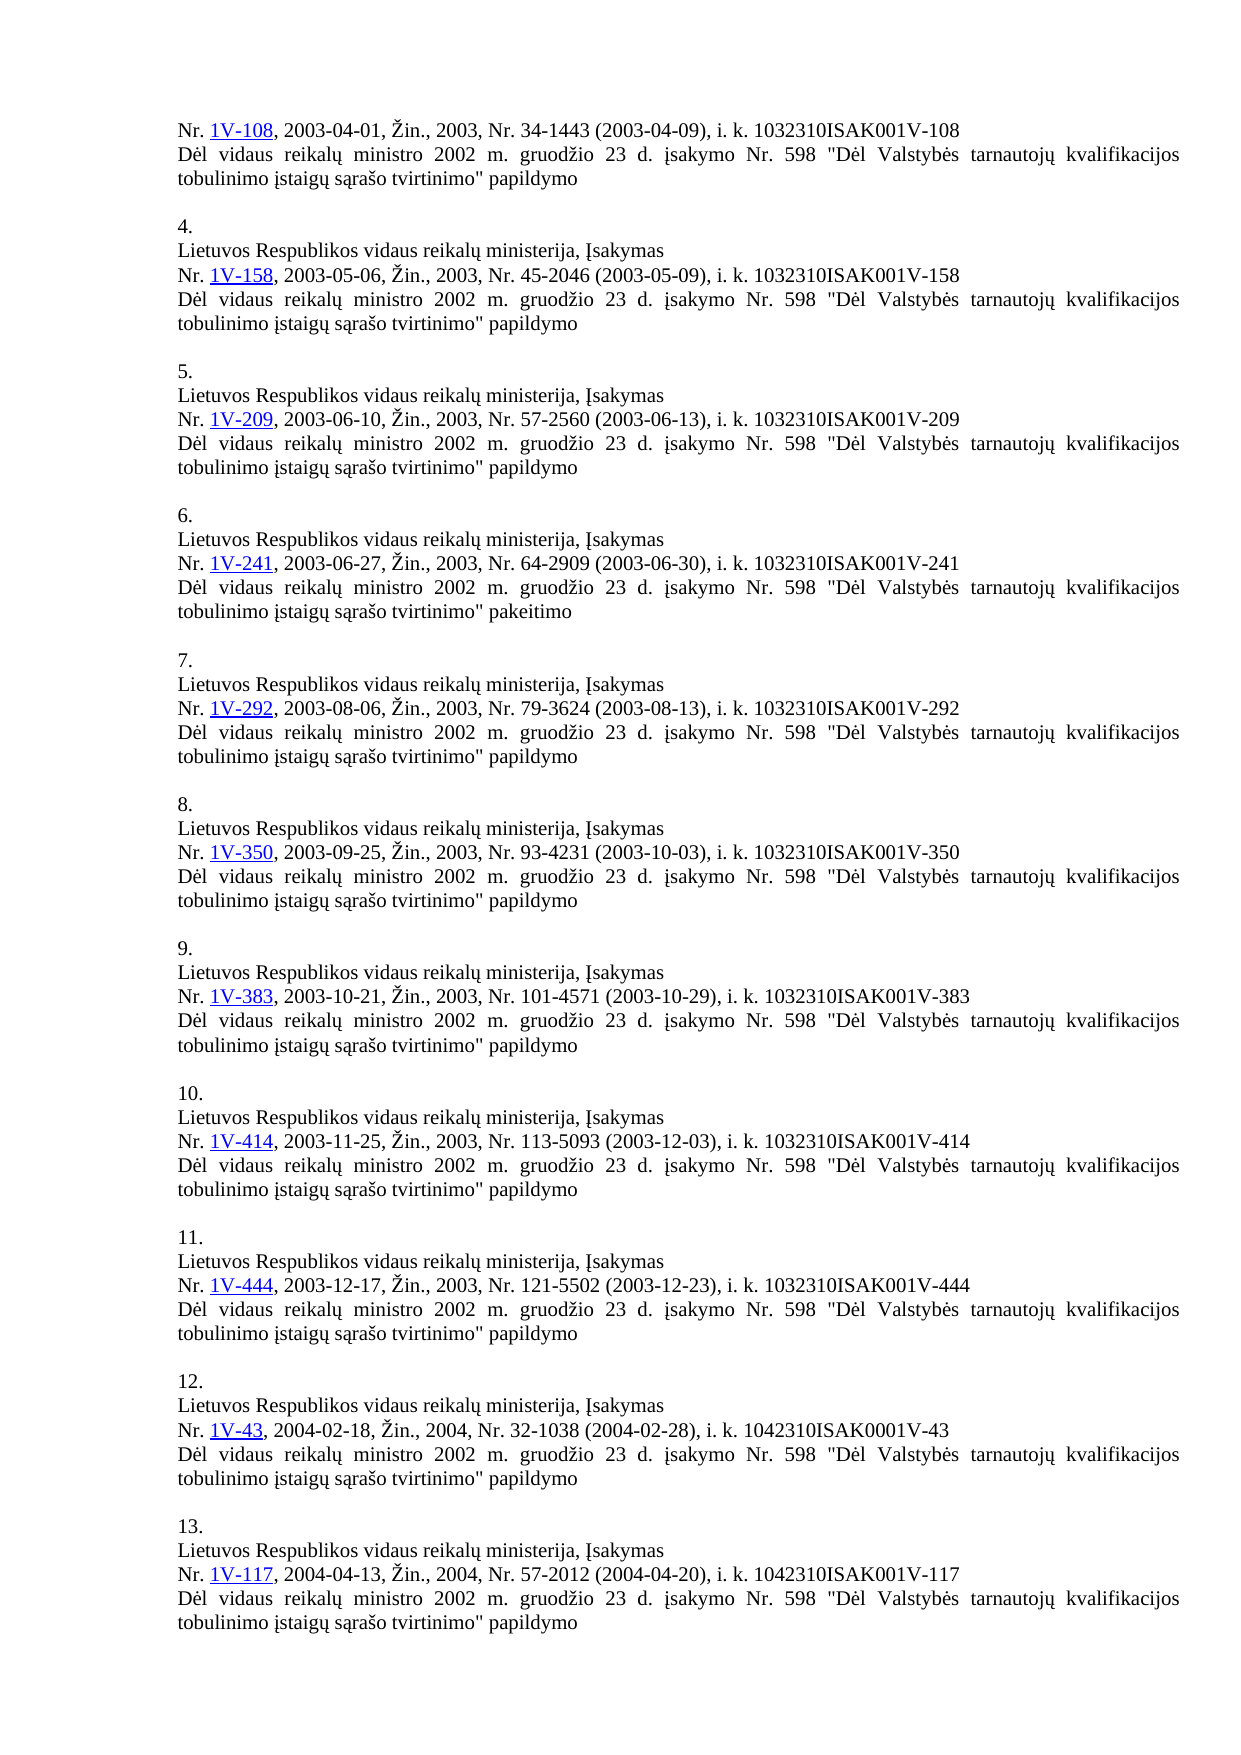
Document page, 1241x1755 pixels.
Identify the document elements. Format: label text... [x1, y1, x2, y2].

text Nr. 1V-108, 2003-04-01, Žin., 2003, Nr. 34-1443 (2003-04-09), i. k. 1032310ISAK001V-108 [177, 118, 1181, 142]
text Dėl vidaus reikalų ministro 2002 m. gruodžio 23 d. įsakymo Nr. 598 "Dėl Valstybės tarnautojų kvalifikacijos tobulinimo įstaigų sąrašo tvirtinimo" papildymo [177, 431, 1181, 479]
text Dėl vidaus reikalų ministro 2002 m. gruodžio 23 d. įsakymo Nr. 598 "Dėl Valstybės tarnautojų kvalifikacijos tobulinimo įstaigų sąrašo tvirtinimo" pakeitimo [177, 575, 1181, 623]
text Nr. 1V-209, 2003-06-10, Žin., 2003, Nr. 57-2560 (2003-06-13), i. k. 1032310ISAK001V-209 [177, 407, 1181, 431]
text Dėl vidaus reikalų ministro 2002 m. gruodžio 23 d. įsakymo Nr. 598 "Dėl Valstybės tarnautojų kvalifikacijos tobulinimo įstaigų sąrašo tvirtinimo" papildymo [177, 1008, 1181, 1057]
text Lietuvos Respublikos vidaus reikalų ministerija, Įsakymas [177, 1249, 1181, 1273]
text 6. [177, 503, 1181, 527]
text Nr. 1V-241, 2003-06-27, Žin., 2003, Nr. 64-2909 (2003-06-30), i. k. 1032310ISAK001V-241 [177, 551, 1181, 575]
text Nr. 1V-350, 2003-09-25, Žin., 2003, Nr. 93-4231 (2003-10-03), i. k. 1032310ISAK001V-350 [177, 840, 1181, 864]
text Nr. 1V-383, 2003-10-21, Žin., 2003, Nr. 101-4571 (2003-10-29), i. k. 1032310ISAK001V-383 [177, 984, 1181, 1008]
text Lietuvos Respublikos vidaus reikalų ministerija, Įsakymas [177, 1105, 1181, 1129]
text Lietuvos Respublikos vidaus reikalų ministerija, Įsakymas [177, 527, 1181, 551]
text Lietuvos Respublikos vidaus reikalų ministerija, Įsakymas [177, 238, 1181, 262]
text Lietuvos Respublikos vidaus reikalų ministerija, Įsakymas [177, 672, 1181, 696]
text 13. [177, 1514, 1181, 1538]
text Dėl vidaus reikalų ministro 2002 m. gruodžio 23 d. įsakymo Nr. 598 "Dėl Valstybės tarnautojų kvalifikacijos tobulinimo įstaigų sąrašo tvirtinimo" papildymo [177, 142, 1181, 190]
text Nr. 1V-117, 2004-04-13, Žin., 2004, Nr. 57-2012 (2004-04-20), i. k. 1042310ISAK001V-117 [177, 1562, 1181, 1586]
text Lietuvos Respublikos vidaus reikalų ministerija, Įsakymas [177, 1393, 1181, 1417]
text 11. [177, 1225, 1181, 1249]
text 5. [177, 359, 1181, 383]
text Nr. 1V-292, 2003-08-06, Žin., 2003, Nr. 79-3624 (2003-08-13), i. k. 1032310ISAK001V-292 [177, 696, 1181, 720]
text Dėl vidaus reikalų ministro 2002 m. gruodžio 23 d. įsakymo Nr. 598 "Dėl Valstybės tarnautojų kvalifikacijos tobulinimo įstaigų sąrašo tvirtinimo" papildymo [177, 1297, 1181, 1345]
text 9. [177, 936, 1181, 960]
text 10. [177, 1081, 1181, 1105]
text Dėl vidaus reikalų ministro 2002 m. gruodžio 23 d. įsakymo Nr. 598 "Dėl Valstybės tarnautojų kvalifikacijos tobulinimo įstaigų sąrašo tvirtinimo" papildymo [177, 1586, 1181, 1634]
text Lietuvos Respublikos vidaus reikalų ministerija, Įsakymas [177, 1538, 1181, 1562]
text Lietuvos Respublikos vidaus reikalų ministerija, Įsakymas [177, 816, 1181, 840]
text Nr. 1V-43, 2004-02-18, Žin., 2004, Nr. 32-1038 (2004-02-28), i. k. 1042310ISAK0001V-43 [177, 1417, 1181, 1442]
text Dėl vidaus reikalų ministro 2002 m. gruodžio 23 d. įsakymo Nr. 598 "Dėl Valstybės tarnautojų kvalifikacijos tobulinimo įstaigų sąrašo tvirtinimo" papildymo [177, 287, 1181, 335]
text Dėl vidaus reikalų ministro 2002 m. gruodžio 23 d. įsakymo Nr. 598 "Dėl Valstybės tarnautojų kvalifikacijos tobulinimo įstaigų sąrašo tvirtinimo" papildymo [177, 1153, 1181, 1201]
text Nr. 1V-444, 2003-12-17, Žin., 2003, Nr. 121-5502 (2003-12-23), i. k. 1032310ISAK001V-444 [177, 1273, 1181, 1297]
text 7. [177, 647, 1181, 672]
text Dėl vidaus reikalų ministro 2002 m. gruodžio 23 d. įsakymo Nr. 598 "Dėl Valstybės tarnautojų kvalifikacijos tobulinimo įstaigų sąrašo tvirtinimo" papildymo [177, 720, 1181, 768]
text 8. [177, 792, 1181, 816]
text 4. [177, 214, 1181, 238]
text Nr. 1V-158, 2003-05-06, Žin., 2003, Nr. 45-2046 (2003-05-09), i. k. 1032310ISAK001V-158 [177, 262, 1181, 287]
text Lietuvos Respublikos vidaus reikalų ministerija, Įsakymas [177, 960, 1181, 984]
text Dėl vidaus reikalų ministro 2002 m. gruodžio 23 d. įsakymo Nr. 598 "Dėl Valstybės tarnautojų kvalifikacijos tobulinimo įstaigų sąrašo tvirtinimo" papildymo [177, 1442, 1181, 1490]
text 12. [177, 1369, 1181, 1393]
text Dėl vidaus reikalų ministro 2002 m. gruodžio 23 d. įsakymo Nr. 598 "Dėl Valstybės tarnautojų kvalifikacijos tobulinimo įstaigų sąrašo tvirtinimo" papildymo [177, 864, 1181, 912]
text Nr. 1V-414, 2003-11-25, Žin., 2003, Nr. 113-5093 (2003-12-03), i. k. 1032310ISAK001V-414 [177, 1129, 1181, 1153]
text Lietuvos Respublikos vidaus reikalų ministerija, Įsakymas [177, 383, 1181, 407]
